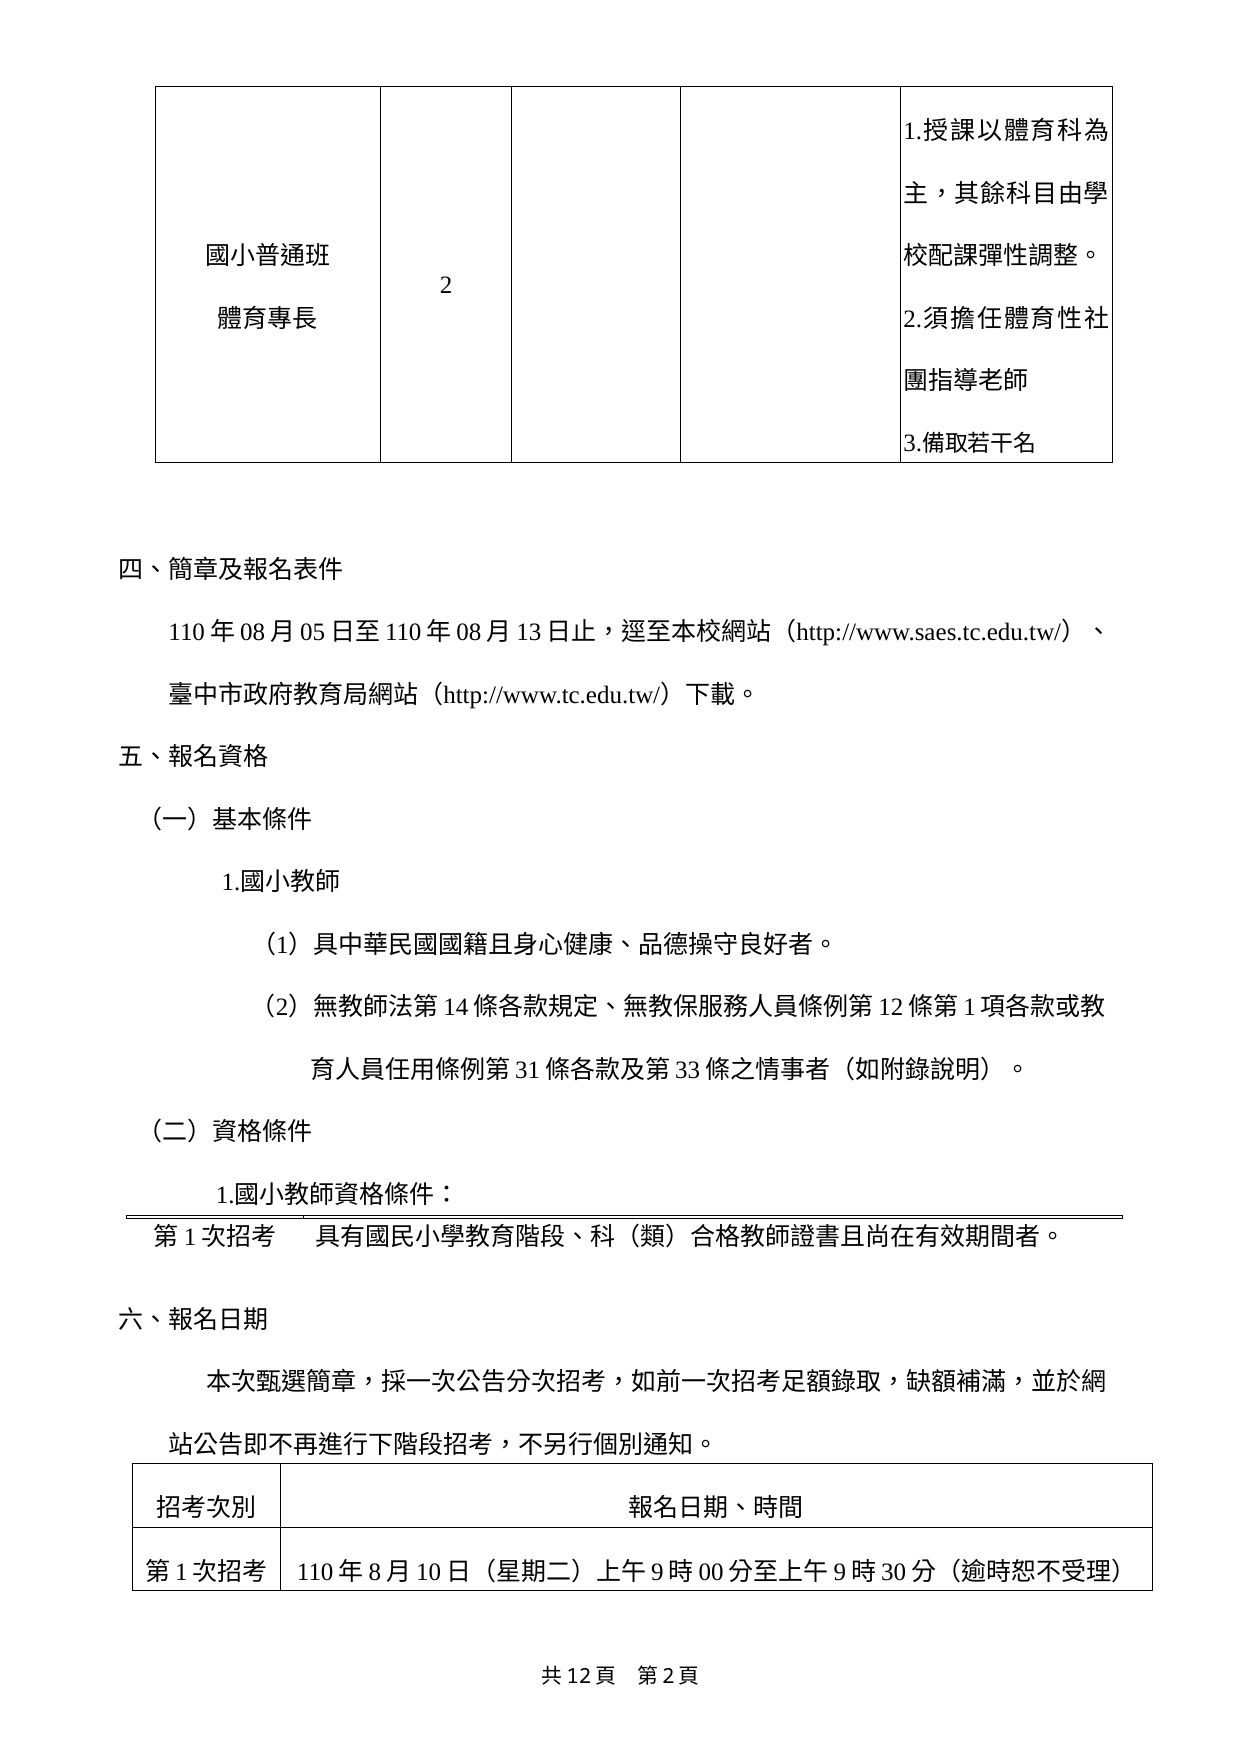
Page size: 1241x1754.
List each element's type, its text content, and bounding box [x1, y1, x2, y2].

table_header 報名日期、時間 [281, 1464, 1152, 1527]
text 1.國小教師 [221, 838, 1122, 901]
text 本次甄選簡章，採一次公告分次招考，如前一次招考足額錄取，缺額補滿，並於網站公告即不再進行下階段招考，不另行個別通知。 [168, 1338, 1122, 1463]
table_cell [681, 87, 900, 462]
table_cell [512, 87, 680, 462]
table_cell 第1次招考 [133, 1528, 280, 1590]
text 1.國小教師資格條件： [216, 1151, 1122, 1213]
text 六、報名日期 [118, 1276, 1122, 1338]
text （1）具中華民國國籍且身心健康、品德操守良好者。 [243, 901, 1122, 963]
text （一）基本條件 [118, 776, 1122, 838]
table_cell 110年8月10日（星期二）上午9時00分至上午9時30分（逾時恕不受理） [281, 1528, 1152, 1590]
table_cell 國小普通班 體育專長 [156, 87, 380, 462]
text （二）資格條件 [118, 1088, 1122, 1151]
text 五、報名資格 [118, 713, 1122, 776]
text 四、簡章及報名表件 110年08月05日至110年08月13日止，逕至本校網站（http://www.saes.tc.edu.tw/）、臺中市政府教育局網站（http://www.tc.edu.tw/）下載。 [118, 526, 1122, 713]
table_cell 1.授課以體育科為主，其餘科目由學校配課彈性調整。 2.須擔任體育性社團指導老師 3.備取若干名 [901, 87, 1112, 462]
text （2）無教師法第14條各款規定、無教保服務人員條例第12條第1項各款或教育人員任用條例第31條各款及第33條之情事者（如附錄說明）。 [251, 963, 1122, 1088]
table_header 招考次別 [133, 1464, 280, 1527]
table_cell 2 [381, 87, 511, 462]
